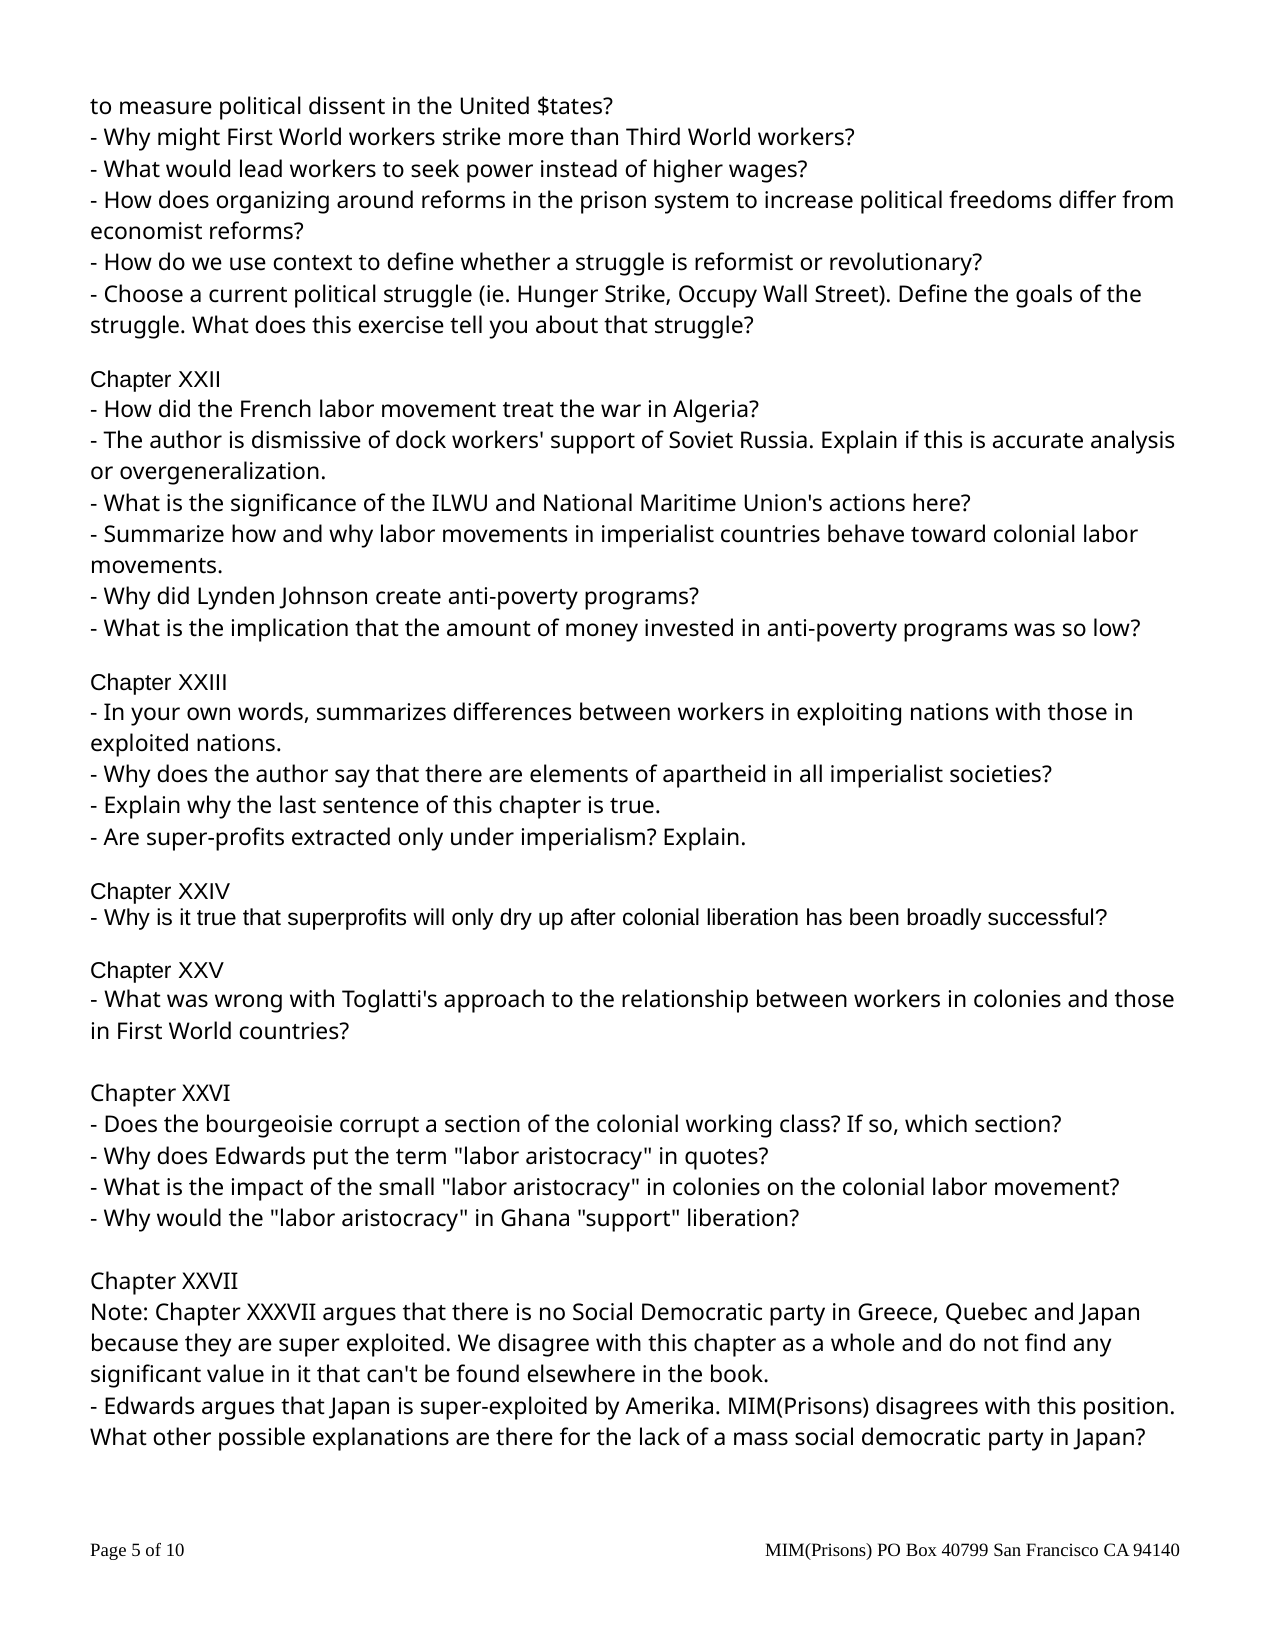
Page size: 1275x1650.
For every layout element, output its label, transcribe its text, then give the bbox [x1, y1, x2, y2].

text - Explain why the last sentence of this chapter is true. [90, 789, 1185, 820]
text - Why would the "labor aristocracy" in Ghana "support" liberation? [90, 1202, 1185, 1233]
text - Does the bourgeoisie corrupt a section of the colonial working class? If so, which section? [90, 1108, 1185, 1140]
text Chapter XXVI [90, 1077, 1185, 1108]
text - Summarize how and why labor movements in imperialist countries behave toward colonial labor movements. [90, 518, 1185, 580]
text - What is the significance of the ILWU and National Maritime Union's actions here? [90, 486, 1185, 518]
text - What was wrong with Toglatti's approach to the relationship between workers in colonies and those in First World countries? [90, 983, 1185, 1046]
text - How do we use context to define whether a struggle is reformist or revolutionary? [90, 246, 1185, 277]
text Chapter XXII [90, 366, 1185, 393]
text to measure political dissent in the United $tates? [90, 90, 1185, 121]
text - Edwards argues that Japan is super-exploited by Amerika. MIM(Prisons) disagrees with this position. What other possible explanations are there for the lack of a mass social democratic party in Japan? [90, 1390, 1185, 1452]
text - What is the impact of the small "labor aristocracy" in colonies on the colonial labor movement? [90, 1171, 1185, 1202]
text - How does organizing around reforms in the prison system to increase political freedoms differ from economist reforms? [90, 184, 1185, 246]
text - Why might First World workers strike more than Third World workers? [90, 121, 1185, 152]
text - What would lead workers to seek power instead of higher wages? [90, 152, 1185, 184]
text Chapter XXV [90, 957, 1185, 983]
text - The author is dismissive of dock workers' support of Soviet Russia. Explain if this is accurate analysis or overgeneralization. [90, 424, 1185, 486]
text Chapter XXIV [90, 878, 1185, 904]
text - Why does the author say that there are elements of apartheid in all imperialist societies? [90, 758, 1185, 789]
text Chapter XXVII [90, 1265, 1185, 1296]
text - What is the implication that the amount of money invested in anti-poverty programs was so low? [90, 611, 1185, 643]
text - Why did Lynden Johnson create anti-poverty programs? [90, 580, 1185, 611]
text - How did the French labor movement treat the war in Algeria? [90, 393, 1185, 424]
text - In your own words, summarizes differences between workers in exploiting nations with those in exploited nations. [90, 695, 1185, 758]
text - Are super-profits extracted only under imperialism? Explain. [90, 820, 1185, 852]
text - Choose a current political struggle (ie. Hunger Strike, Occupy Wall Street). Define the goals of the struggle. What does this exercise tell you about that struggle? [90, 277, 1185, 340]
text Note: Chapter XXXVII argues that there is no Social Democratic party in Greece, Quebec and Japan because they are super exploited. We disagree with this chapter as a whole and do not find any significant value in it that can't be found elsewhere in the book. [90, 1296, 1185, 1390]
text Chapter XXIII [90, 669, 1185, 695]
text - Why does Edwards put the term "labor aristocracy" in quotes? [90, 1140, 1185, 1171]
text - Why is it true that superprofits will only dry up after colonial liberation has been broadly successful? [90, 904, 1185, 931]
